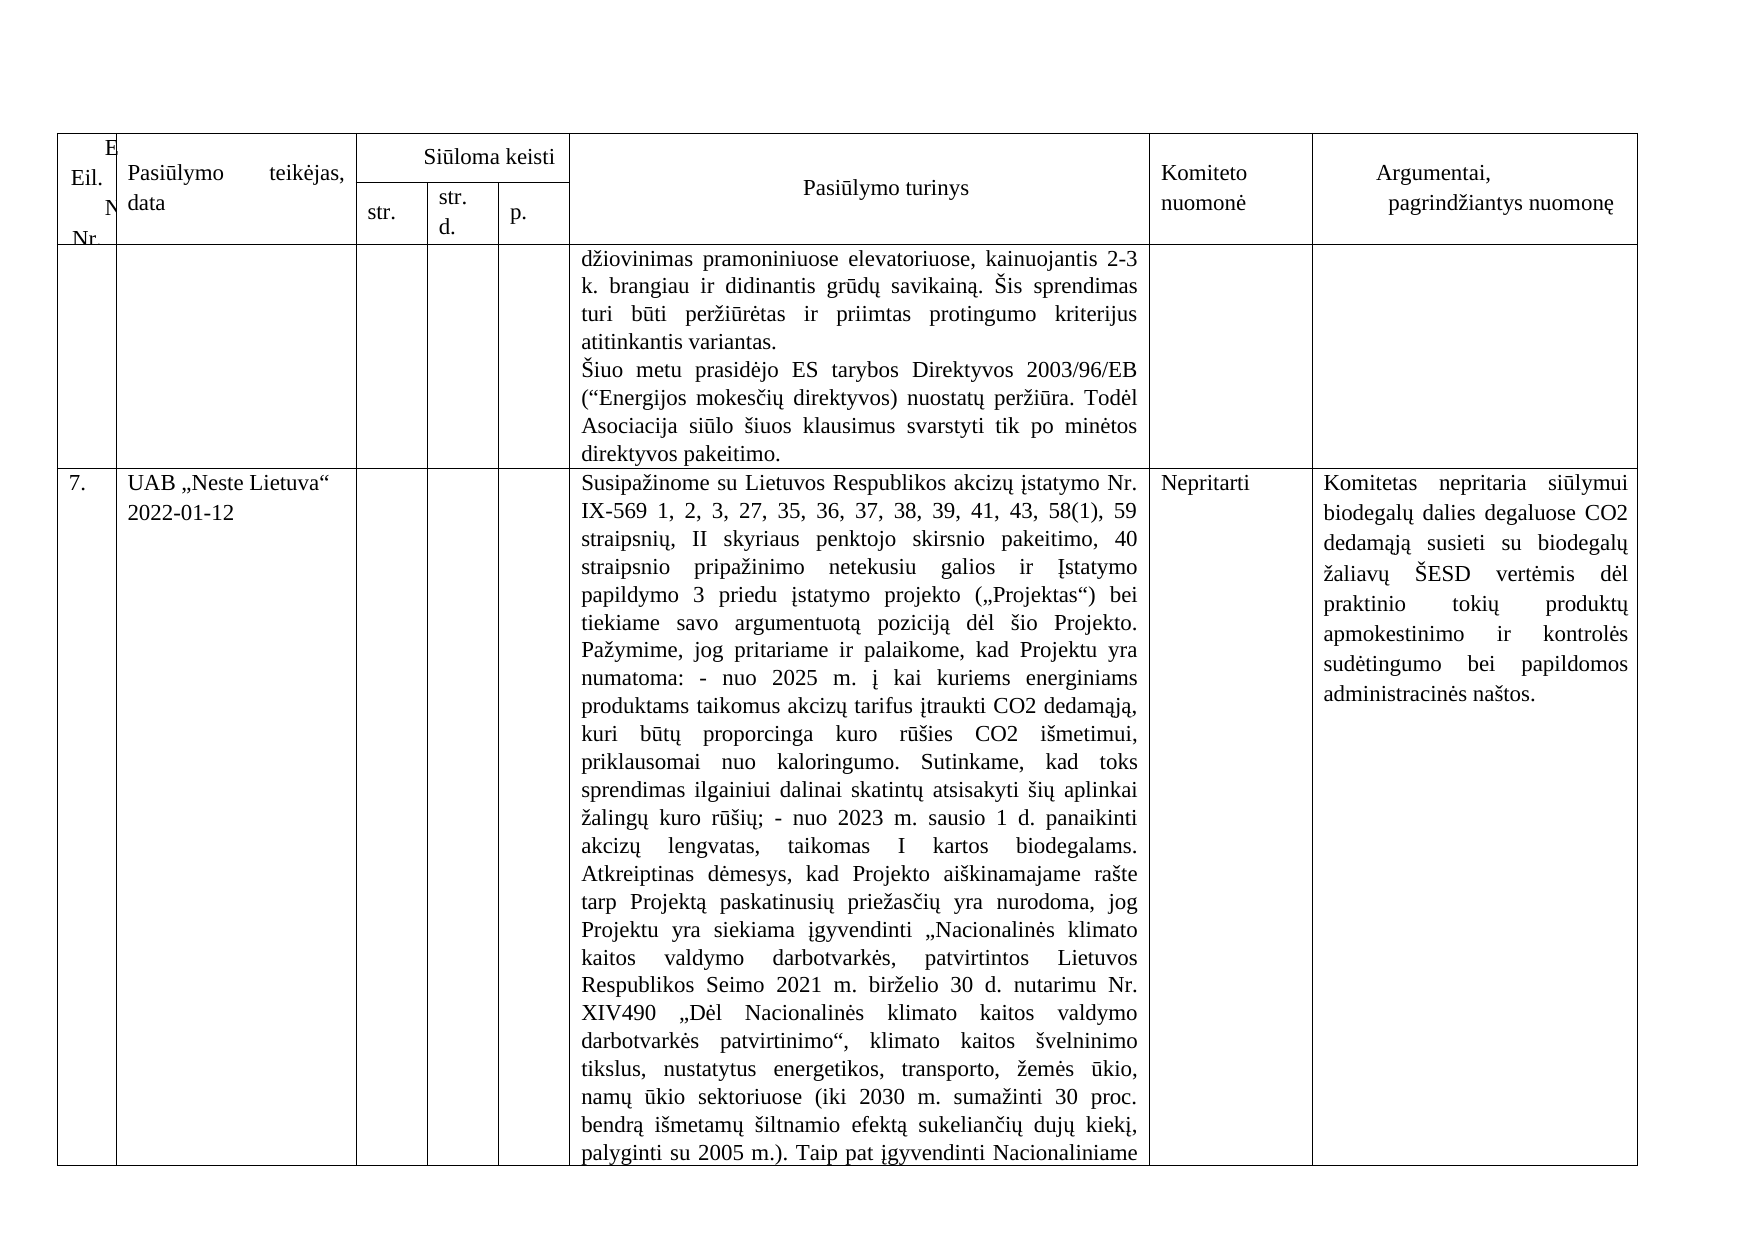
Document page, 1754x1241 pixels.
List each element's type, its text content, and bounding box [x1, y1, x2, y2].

table_cell [499, 245, 569, 468]
table_cell [58, 245, 116, 468]
table_header Komiteto nuomonė [1150, 134, 1312, 243]
table_header Pasiūlymo turinys [570, 134, 1149, 243]
table_header EEil. NNr. [58, 134, 116, 243]
table_cell [1150, 245, 1312, 468]
table_header Pasiūlymo teikėjas, data [117, 134, 356, 243]
table_cell Komitetas nepritaria siūlymui biodegalų dalies degaluose CO2 dedamąją susieti su biodegalų žaliavų ŠESD vertėmis dėl praktinio tokių produktų apmokestinimo ir kontrolės sudėtingumo bei papildomos administracinės naštos. [1313, 469, 1637, 1165]
table_cell [499, 469, 569, 1165]
table_cell Susipažinome su Lietuvos Respublikos akcizų įstatymo Nr. IX-569 1, 2, 3, 27, 35, 36, 37, 38, 39, 41, 43, 58(1), 59 straipsnių, II skyriaus penktojo skirsnio pakeitimo, 40 straipsnio pripažinimo netekusiu galios ir Įstatymo papildymo 3 priedu įstatymo projekto („Projektas“) bei tiekiame savo argumentuotą poziciją dėl šio Projekto. Pažymime, jog pritariame ir palaikome, kad Projektu yra numatoma: - nuo 2025 m. į kai kuriems energiniams produktams taikomus akcizų tarifus įtraukti CO2 dedamąją, kuri būtų proporcinga kuro rūšies CO2 išmetimui, priklausomai nuo kaloringumo. Sutinkame, kad toks sprendimas ilgainiui dalinai skatintų atsisakyti šių aplinkai žalingų kuro rūšių; - nuo 2023 m. sausio 1 d. panaikinti akcizų lengvatas, taikomas I kartos biodegalams. Atkreiptinas dėmesys, kad Projekto aiškinamajame rašte tarp Projektą paskatinusių priežasčių yra nurodoma, jog Projektu yra siekiama įgyvendinti „Nacionalinės klimato kaitos valdymo darbotvarkės, patvirtintos Lietuvos Respublikos Seimo 2021 m. birželio 30 d. nutarimu Nr. XIV490 „Dėl Nacionalinės klimato kaitos valdymo darbotvarkės patvirtinimo“, klimato kaitos švelninimo tikslus, nustatytus energetikos, transporto, žemės ūkio, namų ūkio sektoriuose (iki 2030 m. sumažinti 30 proc. bendrą išmetamų šiltnamio efektą sukeliančių dujų kiekį, palyginti su 2005 m.). Taip pat įgyvendinti Nacionaliniame [570, 469, 1149, 1165]
table_cell [357, 245, 427, 468]
table_header Argumentai, pagrindžiantys nuomonę [1313, 134, 1637, 243]
table_cell p. [499, 183, 569, 243]
table_cell džiovinimas pramoniniuose elevatoriuose, kainuojantis 2-3 k. brangiau ir didinantis grūdų savikainą. Šis sprendimas turi būti peržiūrėtas ir priimtas protingumo kriterijus atitinkantis variantas. Šiuo metu prasidėjo ES tarybos Direktyvos 2003/96/EB (“Energijos mokesčių direktyvos) nuostatų peržiūra. Todėl Asociacija siūlo šiuos klausimus svarstyti tik po minėtos direktyvos pakeitimo. [570, 245, 1149, 468]
table_cell [117, 245, 356, 468]
table_cell UAB „Neste Lietuva“ 2022-01-12 [117, 469, 356, 1165]
table_cell str. [357, 183, 427, 243]
table_cell [428, 245, 498, 468]
table_cell [357, 469, 427, 1165]
table_cell [1313, 245, 1637, 468]
table_cell str. d. [428, 183, 498, 243]
table_cell Nepritarti [1150, 469, 1312, 1165]
table_cell 7. [58, 469, 116, 1165]
table_cell [428, 469, 498, 1165]
table_header Siūloma keisti [357, 134, 569, 182]
